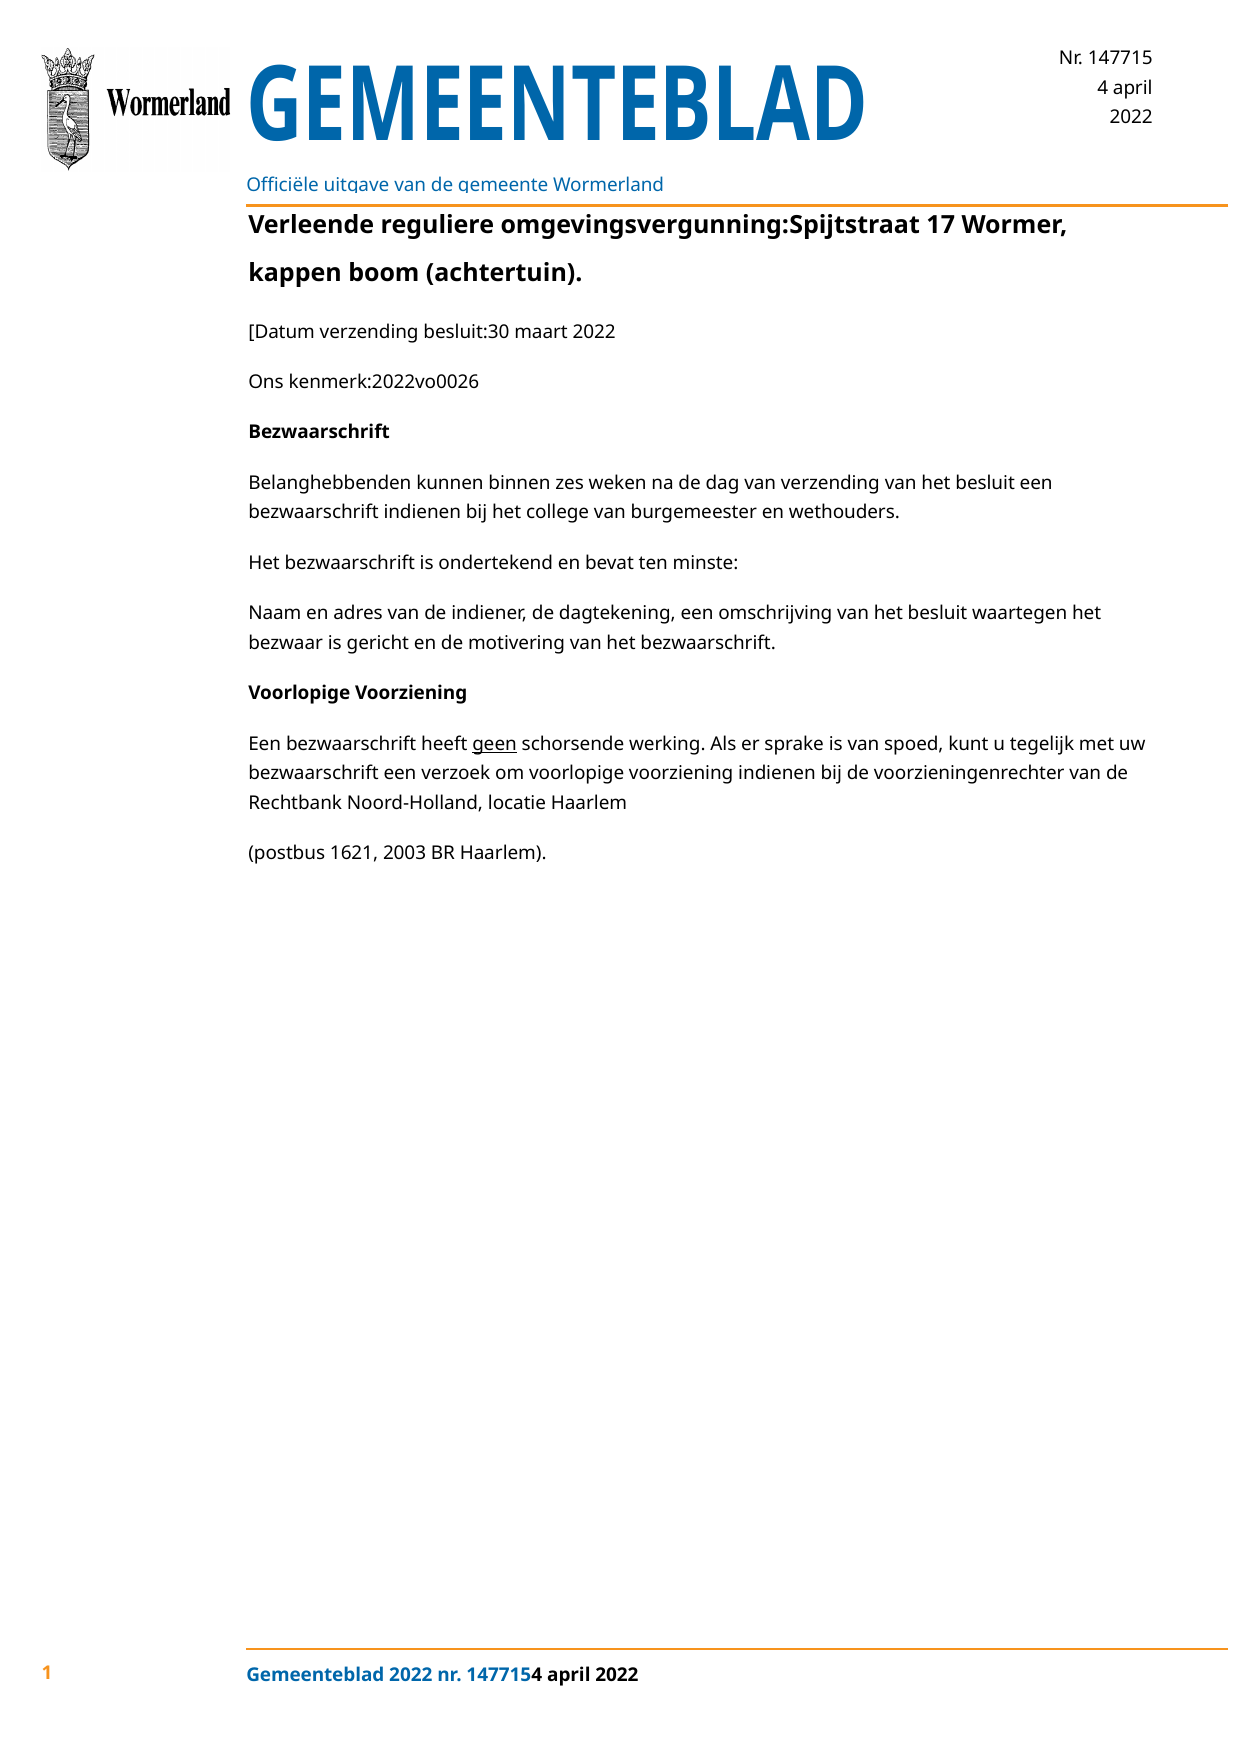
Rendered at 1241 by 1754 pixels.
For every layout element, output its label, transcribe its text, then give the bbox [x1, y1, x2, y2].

text Het bezwaarschrift is ondertekend en bevat ten minste: [248, 549, 1152, 575]
text Belanghebbenden kunnen binnen zes weken na de dag van verzending van het besluit een bezwaarschrift indienen bij het college van burgemeester en wethouders. [248, 469, 1152, 524]
text Verleende reguliere omgevingsvergunning:Spijtstraat 17 Wormer, kappen boom (achtertuin). [248, 207, 1152, 288]
text Ons kenmerk:2022vo0026 [248, 368, 1152, 394]
text Een bezwaarschrift heeft geen schorsende werking. Als er sprake is van spoed, kunt u tegelijk met uw bezwaarschrift een verzoek om voorlopige voorziening indienen bij de voorzieningenrechter van de Rechtbank Noord-Holland, locatie Haarlem [248, 730, 1152, 815]
text Bezwaarschrift [248, 419, 1152, 444]
text Voorlopige Voorziening [248, 679, 1152, 705]
text [Datum verzending besluit:30 maart 2022 [248, 318, 1152, 344]
text (postbus 1621, 2003 BR Haarlem). [248, 839, 1152, 865]
text Naam en adres van de indiener, de dagtekening, een omschrijving van het besluit waartegen het bezwaar is gericht en de motivering van het bezwaarschrift. [248, 599, 1152, 655]
picture [41, 47, 231, 172]
